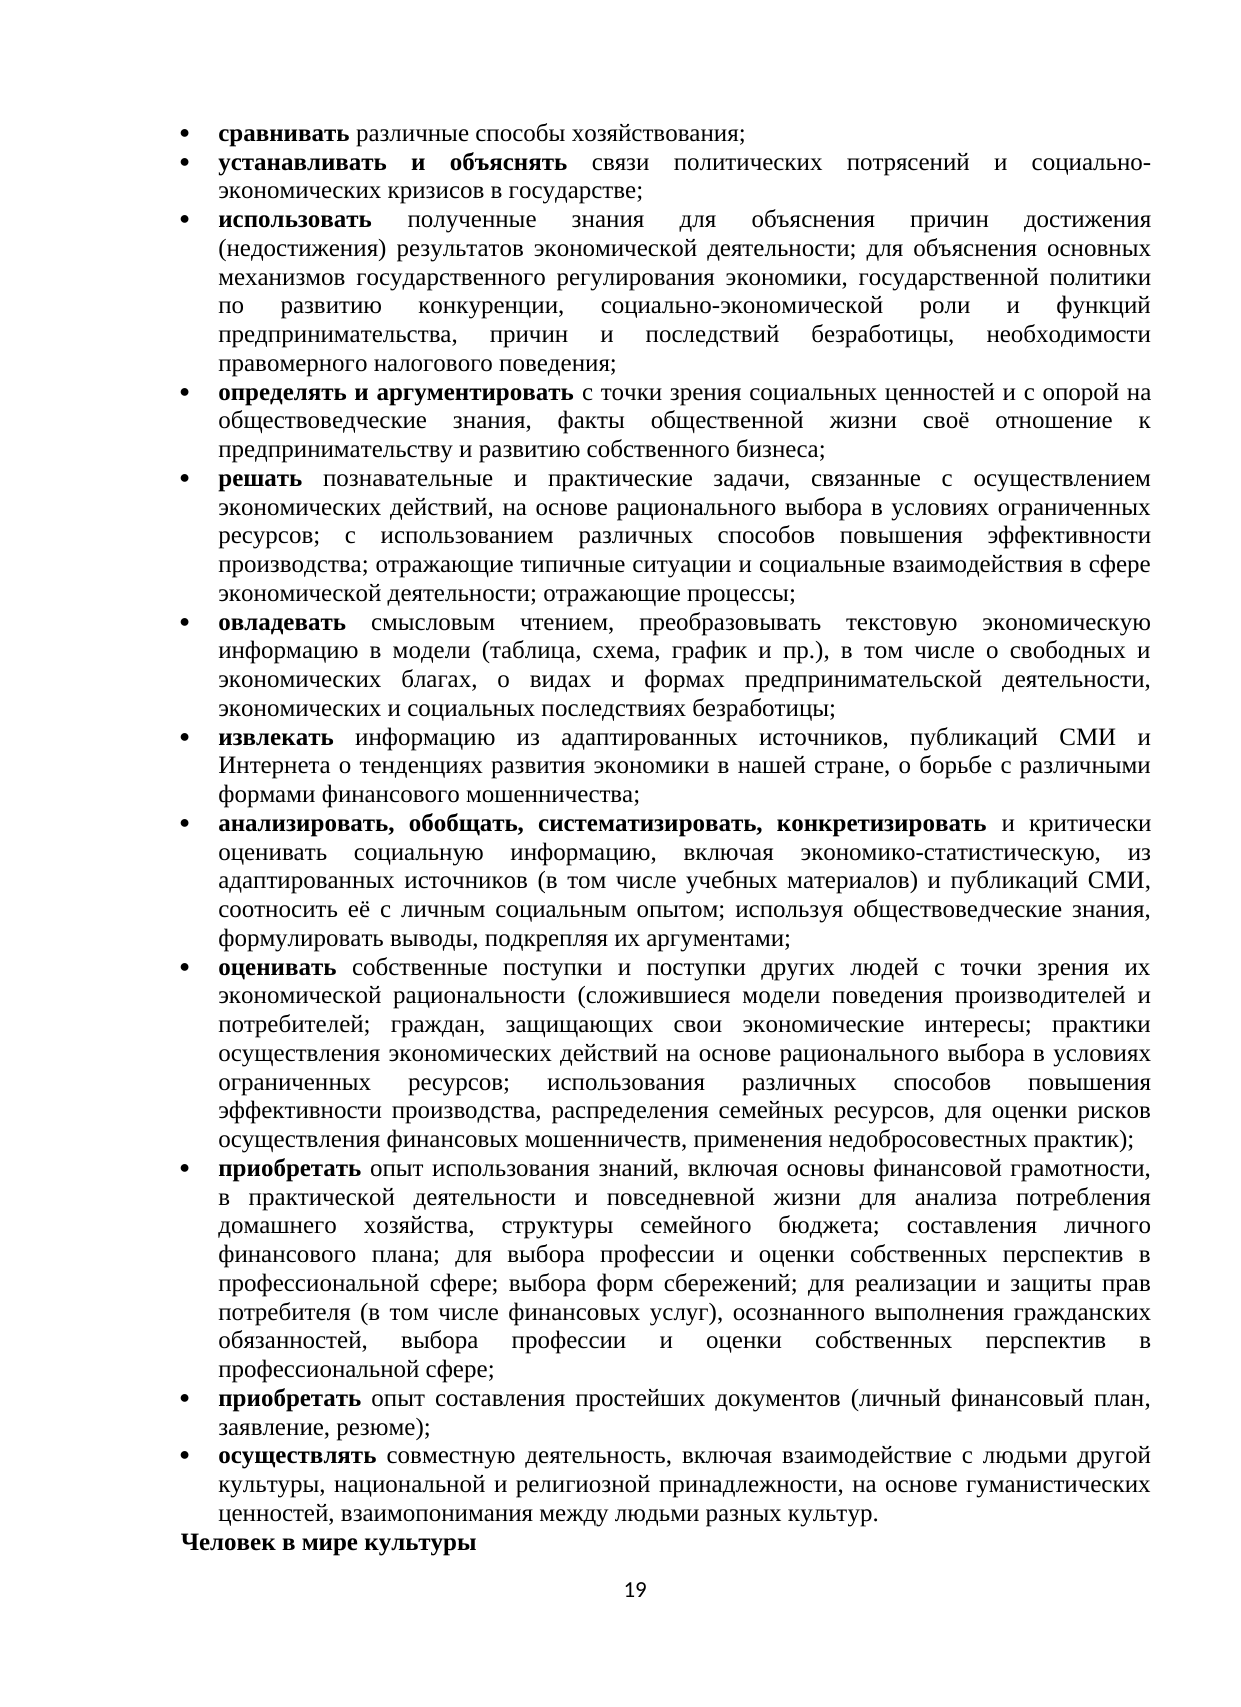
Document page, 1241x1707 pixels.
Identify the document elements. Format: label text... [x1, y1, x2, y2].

list приобретать опыт составления простейших документов (личный финансовый план, заявление, резюме); [181, 1383, 1152, 1441]
list устанавливать и объяснять связи политических потрясений и социально-экономических кризисов в государстве; [181, 147, 1152, 204]
list осуществлять совместную деятельность, включая взаимодействие с людьми другой культуры, национальной и религиозной принадлежности, на основе гуманистических ценностей, взаимопонимания между людьми разных культур. [181, 1441, 1152, 1527]
list решать познавательные и практические задачи, связанные с осуществлением экономических действий, на основе рационального выбора в условиях ограниченных ресурсов; с использованием различных способов повышения эффективности производства; отражающие типичные ситуации и социальные взаимодействия в сфере экономической деятельности; отражающие процессы; [181, 463, 1152, 607]
text Человек в мире культуры [118, 1527, 1152, 1556]
list оценивать собственные поступки и поступки других людей с точки зрения их экономической рациональности (сложившиеся модели поведения производителей и потребителей; граждан, защищающих свои экономические интересы; практики осуществления экономических действий на основе рационального выбора в условиях ограниченных ресурсов; использования различных способов повышения эффективности производства, распределения семейных ресурсов, для оценки рисков осуществления финансовых мошенничеств, применения недобросовестных практик); [181, 952, 1152, 1153]
list извлекать информацию из адаптированных источников, публикаций СМИ и Интернета о тенденциях развития экономики в нашей стране, о борьбе с различными формами финансового мошенничества; [181, 722, 1152, 808]
list приобретать опыт использования знаний, включая основы финансовой грамотности, в практической деятельности и повседневной жизни для анализа потребления домашнего хозяйства, структуры семейного бюджета; составления личного финансового плана; для выбора профессии и оценки собственных перспектив в профессиональной сфере; выбора форм сбережений; для реализации и защиты прав потребителя (в том числе финансовых услуг), осознанного выполнения гражданских обязанностей, выбора профессии и оценки собственных перспектив в профессиональной сфере; [181, 1153, 1152, 1383]
list определять и аргументировать с точки зрения социальных ценностей и с опорой на обществоведческие знания, факты общественной жизни своё отношение к предпринимательству и развитию собственного бизнеса; [181, 377, 1152, 463]
list использовать полученные знания для объяснения причин достижения (недостижения) результатов экономической деятельности; для объяснения основных механизмов государственного регулирования экономики, государственной политики по развитию конкуренции, социально-экономической роли и функций предпринимательства, причин и последствий безработицы, необходимости правомерного налогового поведения; [181, 204, 1152, 377]
list анализировать, обобщать, систематизировать, конкретизировать и критически оценивать социальную информацию, включая экономико-статистическую, из адаптированных источников (в том числе учебных материалов) и публикаций СМИ, соотносить её с личным социальным опытом; используя обществоведческие знания, формулировать выводы, подкрепляя их аргументами; [181, 808, 1152, 952]
list овладевать смысловым чтением, преобразовывать текстовую экономическую информацию в модели (таблица, схема, график и пр.), в том числе о свободных и экономических благах, о видах и формах предпринимательской деятельности, экономических и социальных последствиях безработицы; [181, 607, 1152, 722]
list сравнивать различные способы хозяйствования; [181, 118, 1152, 147]
